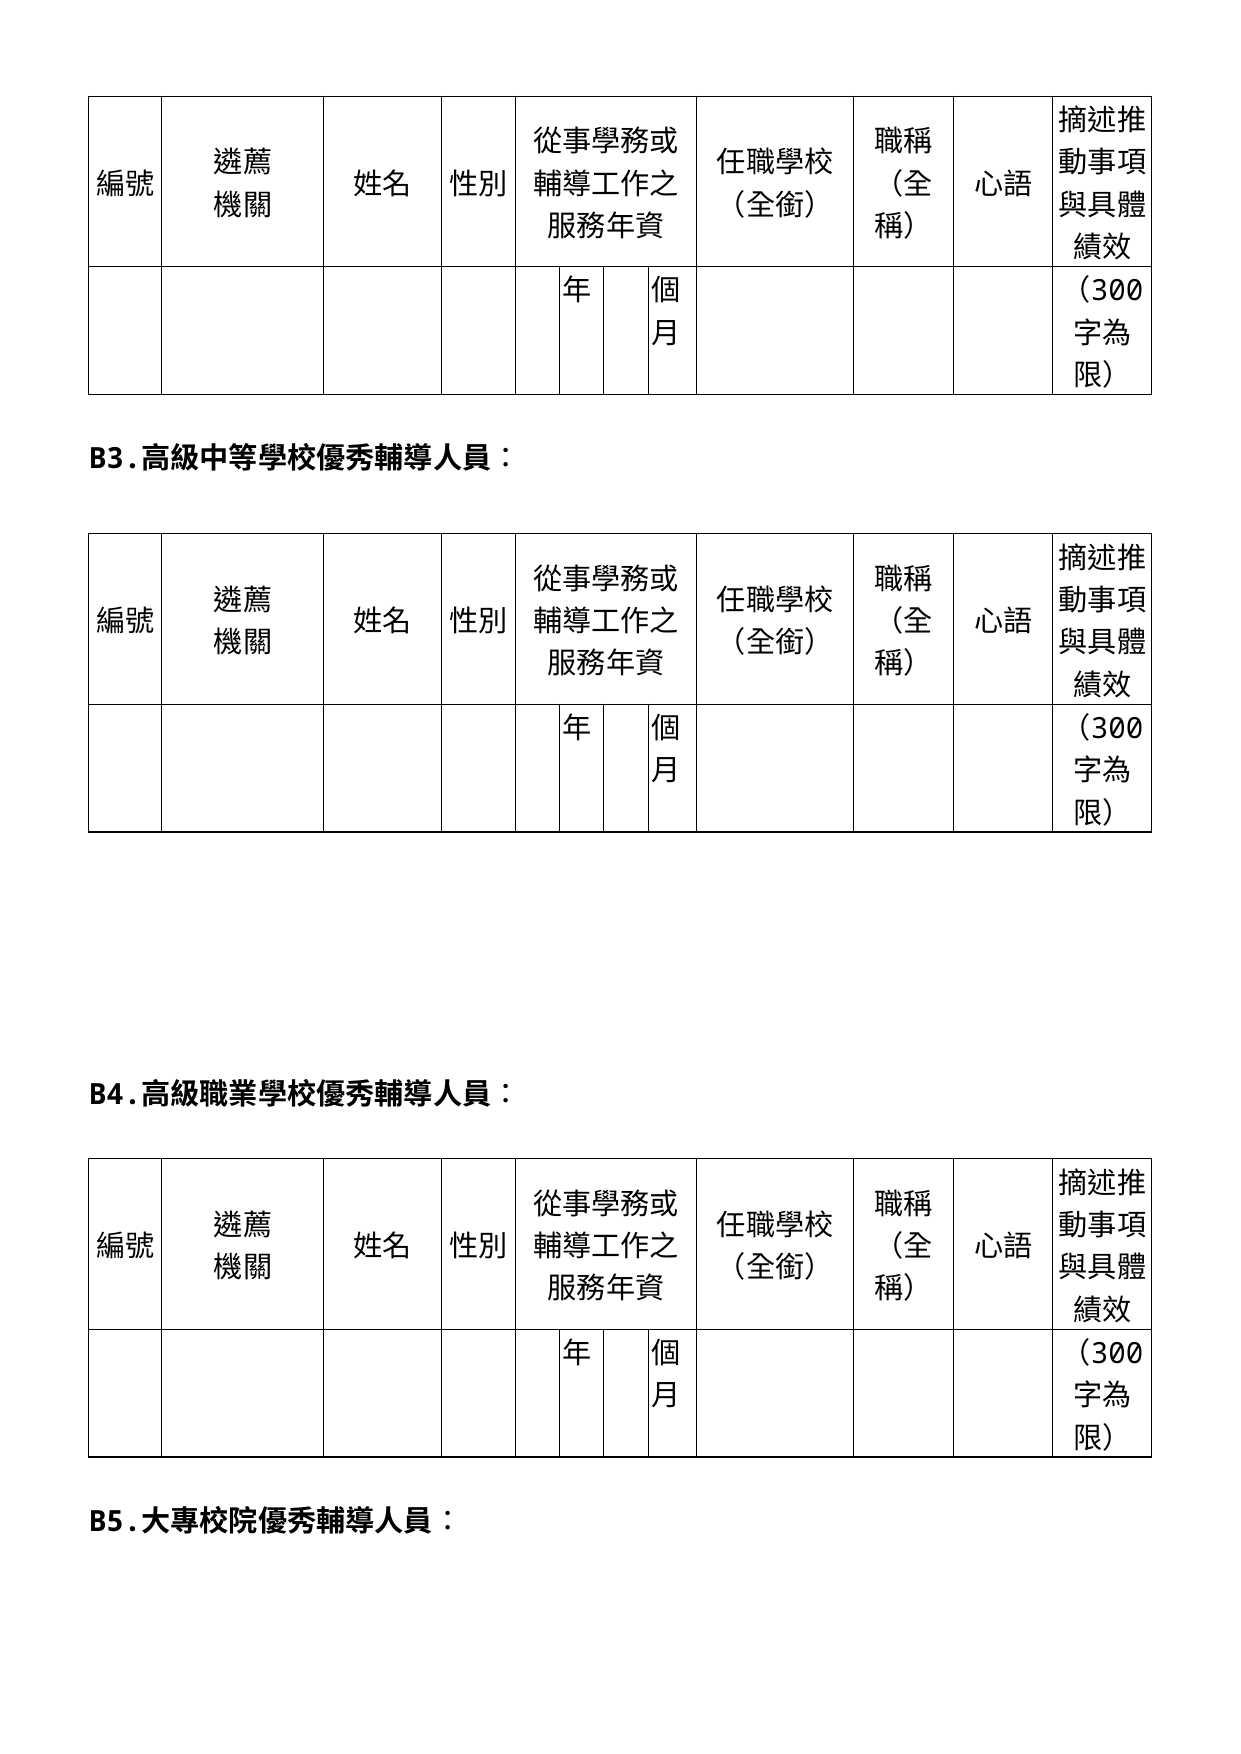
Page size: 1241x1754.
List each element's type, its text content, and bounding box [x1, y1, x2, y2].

table_cell [442, 705, 515, 831]
table_header 任職學校 （全銜） [697, 534, 853, 703]
table_cell [442, 1330, 515, 1456]
table_header 任職學校 （全銜） [697, 97, 853, 266]
table_cell [516, 267, 559, 394]
table_header 從事學務或輔導工作之服務年資 [516, 1159, 696, 1328]
table_header 姓名 [324, 1159, 441, 1328]
table_header 職稱 （全稱） [854, 1159, 953, 1328]
table_header 職稱 （全稱） [854, 534, 953, 703]
text B4.高級職業學校優秀輔導人員： [89, 1071, 1152, 1113]
table_cell 個月 [649, 705, 696, 831]
table_cell [954, 705, 1052, 831]
table_cell [854, 705, 953, 831]
table_header 編號 [89, 1159, 161, 1328]
table_cell 年 [560, 267, 603, 394]
table_header 職稱 （全稱） [854, 97, 953, 266]
table_header 遴薦 機關 [162, 97, 323, 266]
table_cell [516, 705, 559, 831]
table_header 摘述推動事項與具體績效 [1053, 97, 1151, 266]
table_cell [324, 705, 441, 831]
table_cell [954, 267, 1052, 394]
table_cell [604, 1330, 648, 1456]
table_cell 個月 [649, 1330, 696, 1456]
table_header 性別 [442, 534, 515, 703]
table_header 遴薦 機關 [162, 1159, 323, 1328]
table_header 心語 [954, 534, 1052, 703]
table_header 性別 [442, 1159, 515, 1328]
table_header 任職學校 （全銜） [697, 1159, 853, 1328]
table_cell [89, 1330, 161, 1456]
table_cell [162, 267, 323, 394]
text B5.大專校院優秀輔導人員： [89, 1497, 1152, 1539]
table_cell [697, 267, 853, 394]
table_header 遴薦 機關 [162, 534, 323, 703]
table_cell [89, 267, 161, 394]
table_header 摘述推動事項與具體績效 [1053, 1159, 1151, 1328]
table_cell [516, 1330, 559, 1456]
table_cell [442, 267, 515, 394]
table_header 心語 [954, 97, 1052, 266]
table_cell 年 [560, 1330, 603, 1456]
table_cell （300字為限） [1053, 1330, 1151, 1456]
table_cell （300字為限） [1053, 705, 1151, 831]
table_cell [954, 1330, 1052, 1456]
table_cell [854, 1330, 953, 1456]
table_cell [324, 1330, 441, 1456]
table_cell [162, 1330, 323, 1456]
table_header 姓名 [324, 97, 441, 266]
text B3.高級中等學校優秀輔導人員： [89, 435, 1152, 477]
table_cell [604, 705, 648, 831]
table_cell [604, 267, 648, 394]
table_cell [89, 705, 161, 831]
table_header 摘述推動事項與具體績效 [1053, 534, 1151, 703]
table_cell [697, 705, 853, 831]
table_header 從事學務或輔導工作之服務年資 [516, 534, 696, 703]
table_header 從事學務或輔導工作之服務年資 [516, 97, 696, 266]
table_cell 個月 [649, 267, 696, 394]
table_header 性別 [442, 97, 515, 266]
table_header 姓名 [324, 534, 441, 703]
table_header 編號 [89, 97, 161, 266]
table_cell [162, 705, 323, 831]
table_cell [854, 267, 953, 394]
table_header 編號 [89, 534, 161, 703]
table_cell 年 [560, 705, 603, 831]
table_header 心語 [954, 1159, 1052, 1328]
table_cell [324, 267, 441, 394]
table_cell （300字為限） [1053, 267, 1151, 394]
table_cell [697, 1330, 853, 1456]
